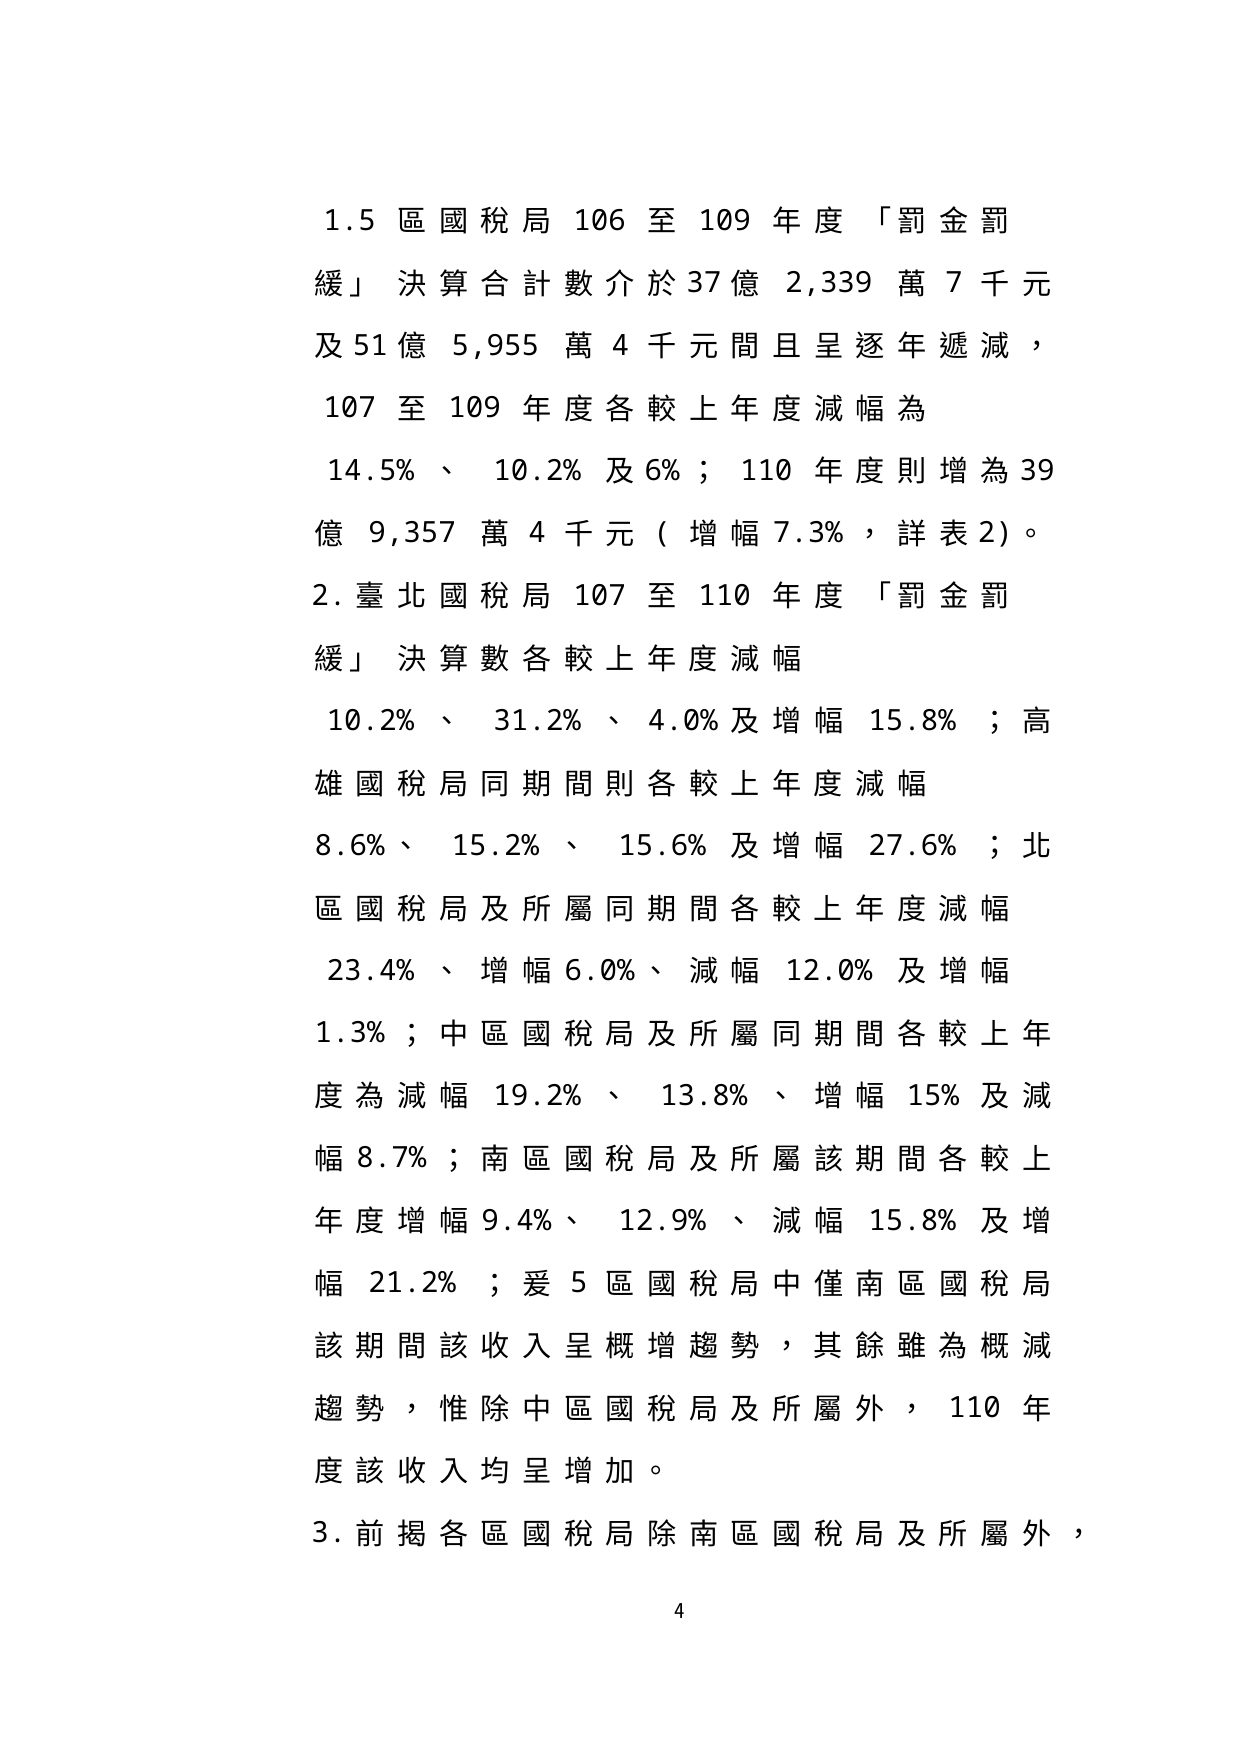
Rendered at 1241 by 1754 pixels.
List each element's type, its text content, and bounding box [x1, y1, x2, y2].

text 3.前揭各區國稅局除南區國稅局及所屬外，110年度該收入數較106年度均呈減少，雖或有近年多次修正「稅務違章案件裁罰金額或倍數參考表」及「稅務違章案件減免處罰條例」影響，惟南區國稅局及所屬卻仍呈增加，且多數國稅局110年度該收入較109年度呈增加，故仍宜探究前揭差異原因，並積極主動宣導使納稅人減少疏失受罰。 [271, 1490, 1058, 1552]
text 1.5區國稅局106至109年度「罰金罰緩」決算合計數介於37億2,339萬7千元及51億5,955萬4千元間且呈逐年遞減，107至109年度各較上年度減幅為14.5%、10.2%及6%；110年度則增為39億9,357萬4千元(增幅7.3%，詳表2)。 [271, 177, 1058, 552]
text 2.臺北國稅局107至110年度「罰金罰緩」決算數各較上年度減幅10.2%、31.2%、4.0%及增幅15.8%；高雄國稅局同期間則各較上年度減幅8.6%、15.2%、15.6%及增幅27.6%；北區國稅局及所屬同期間各較上年度減幅23.4%、增幅6.0%、減幅12.0%及增幅1.3%；中區國稅局及所屬同期間各較上年度為減幅19.2%、13.8%、增幅15%及減幅8.7%；南區國稅局及所屬該期間各較上年度增幅9.4%、12.9%、減幅15.8%及增幅21.2%；爰5區國稅局中僅南區國稅局該期間該收入呈概增趨勢，其餘雖為概減趨勢，惟除中區國稅局及所屬外，110年度該收入均呈增加。 [271, 552, 1058, 1490]
